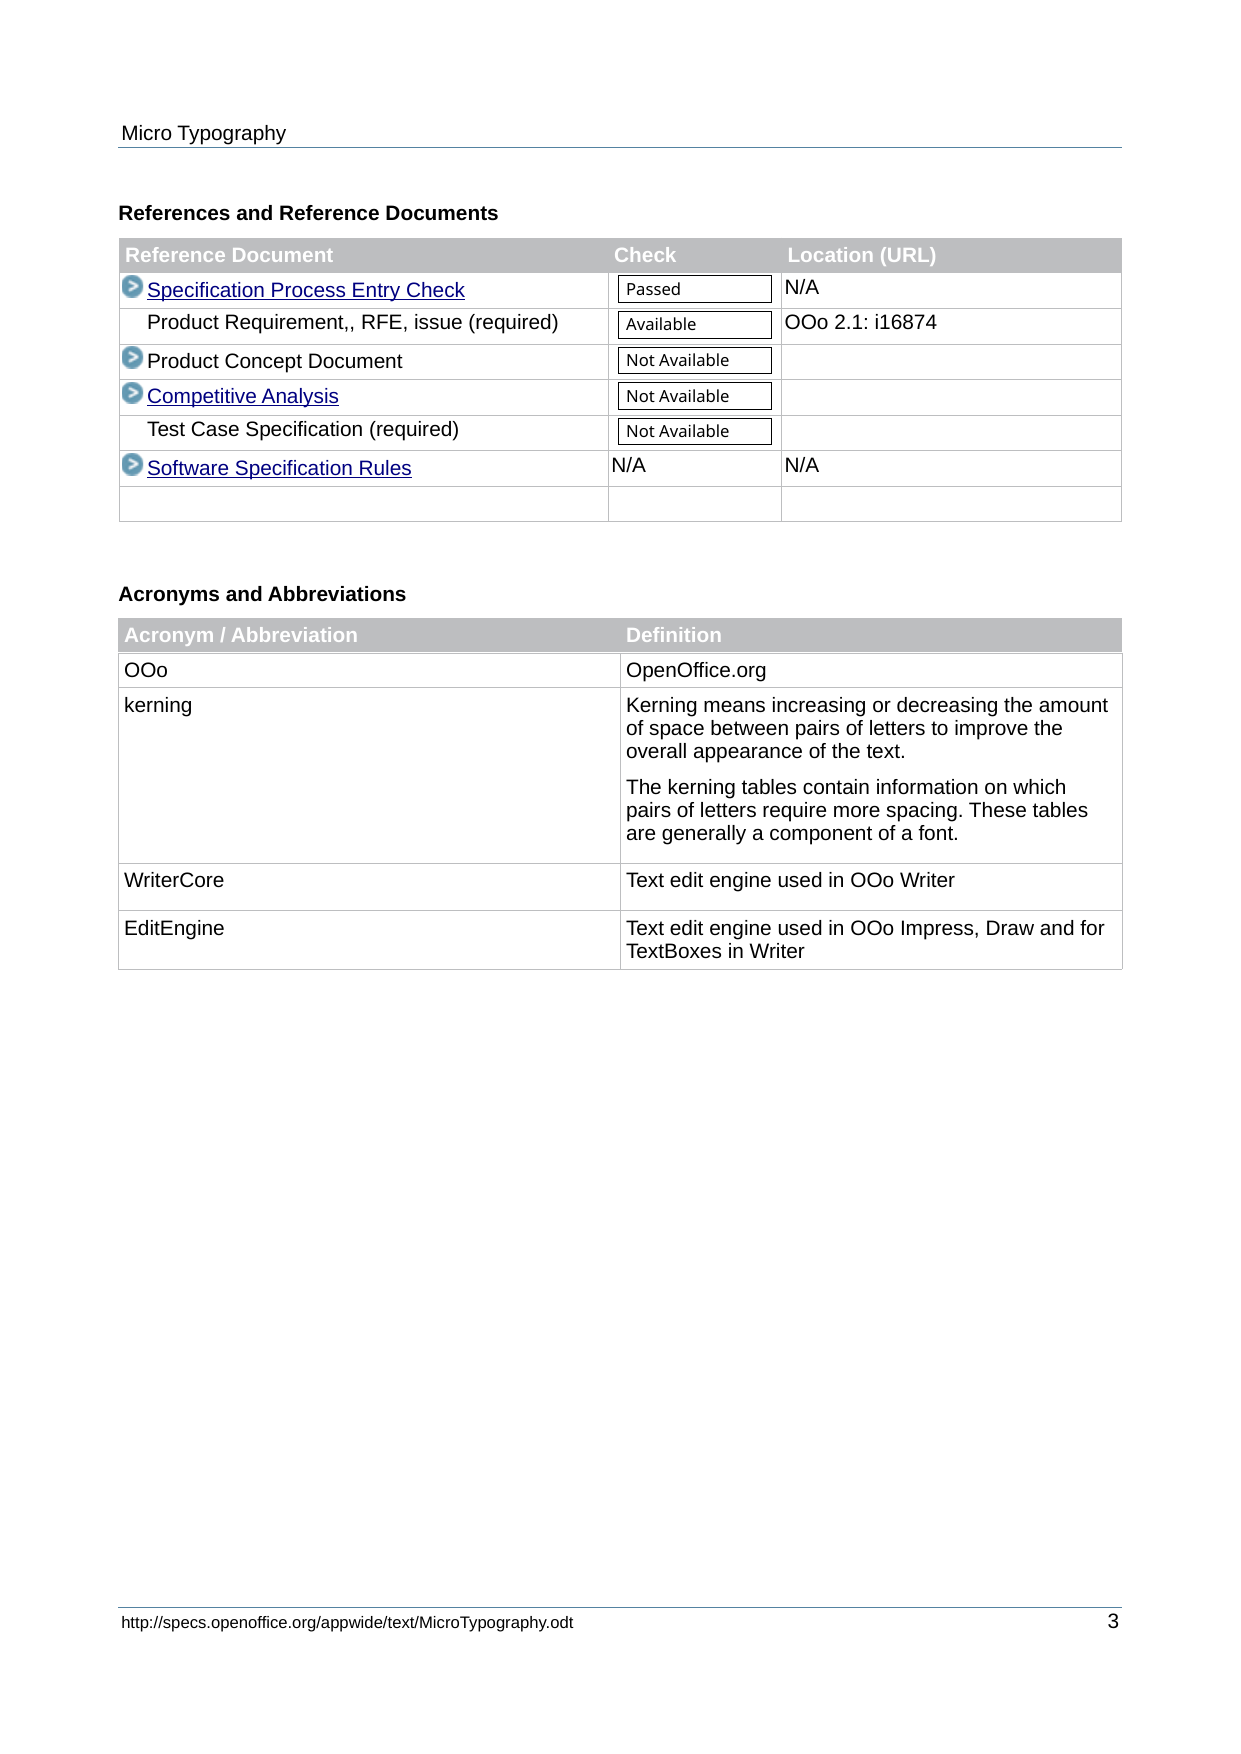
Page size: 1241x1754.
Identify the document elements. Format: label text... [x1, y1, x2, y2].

subtitle References and Reference Documents [118, 202, 1122, 225]
picture [122, 275, 147, 298]
table_header Reference Document [119, 238, 608, 273]
picture [122, 453, 147, 476]
table_cell Text edit engine used in OOo Impress, Draw and for TextBoxes in Writer [621, 911, 1122, 969]
table_cell <Please enter location here> [782, 345, 1121, 379]
table_cell Specification Process Entry Check [120, 273, 608, 308]
subtitle Acronyms and Abbreviations [118, 582, 1122, 605]
table_cell OOo [119, 654, 620, 687]
table_cell Test Case Specification (required) [120, 416, 608, 450]
table_cell Product Requirement,, RFE, issue (required) [120, 309, 608, 344]
table_cell <Please enter location here> [782, 380, 1121, 415]
table_cell Text edit engine used in OOo Writer [621, 864, 1122, 910]
table_cell EditEngine [119, 911, 620, 969]
table_cell N/A [782, 451, 1121, 486]
table_cell [609, 416, 781, 450]
picture [122, 346, 147, 369]
table_cell WriterCore [119, 864, 620, 910]
table_cell N/A [782, 273, 1121, 308]
table_cell Kerning means increasing or decreasing the amount of space between pairs of letters to improve the overall appearance of the text. The kerning tables contain information on which pairs of letters require more spacing. These tables are generally a component of a font. [621, 688, 1122, 863]
table_cell Product Concept Document [120, 345, 608, 379]
table_header Acronym / Abbreviation [118, 618, 620, 652]
table_cell [609, 487, 781, 521]
table_cell Software Specification Rules [120, 451, 608, 486]
table_cell [609, 380, 781, 415]
table_header Location (URL) [782, 238, 1122, 273]
table_cell OOo 2.1: i16874 [782, 309, 1121, 344]
table_header Definition [620, 618, 1122, 652]
table_cell [609, 273, 781, 308]
table_cell [782, 487, 1121, 521]
table_cell OpenOffice.org [621, 654, 1122, 687]
table_cell <Other, e.g. references to related specs> [120, 487, 608, 521]
table_header Check [609, 238, 781, 273]
table_cell kerning [119, 688, 620, 863]
table_cell [609, 309, 781, 344]
table_cell N/A [609, 451, 781, 486]
picture [122, 382, 147, 404]
table_cell [609, 345, 781, 379]
table_cell Competitive Analysis [120, 380, 608, 415]
table_cell <Please enter location here> [782, 416, 1121, 450]
